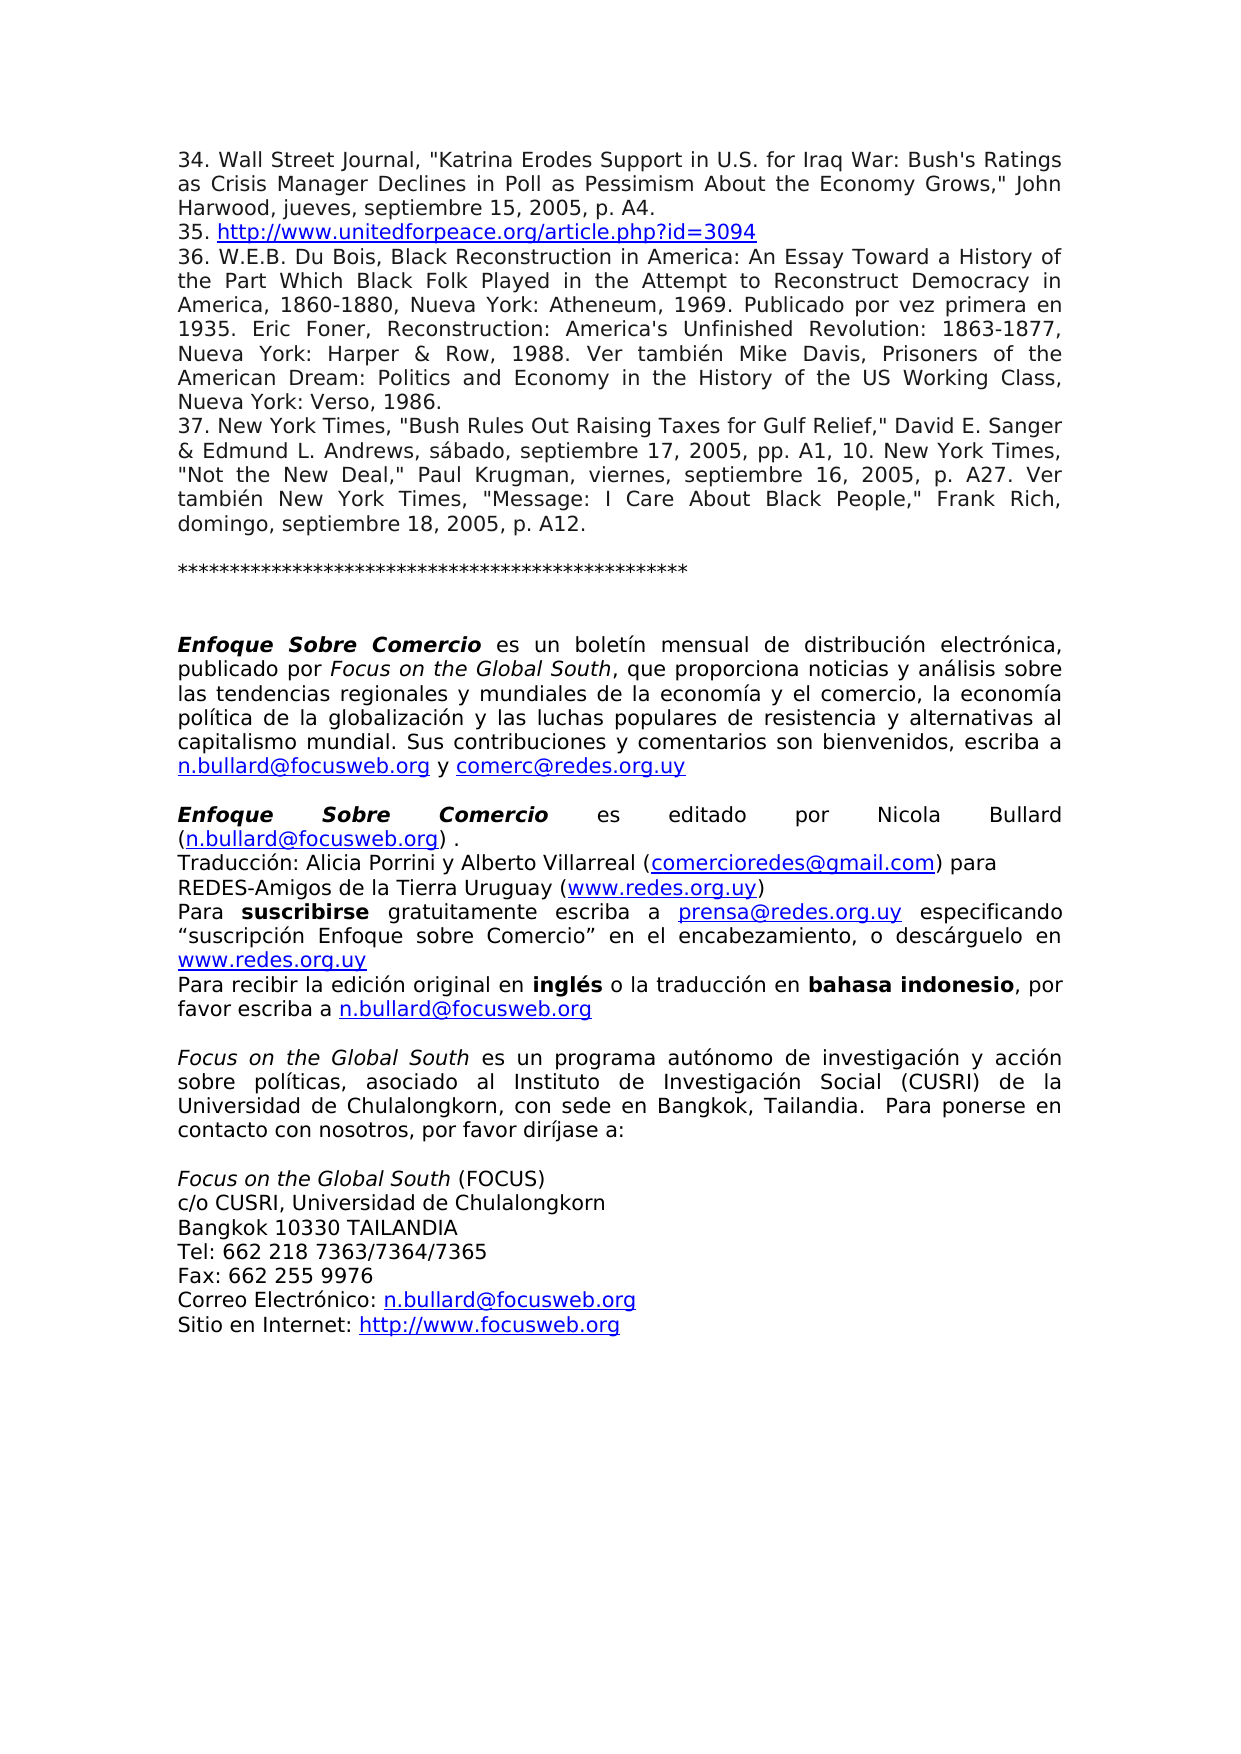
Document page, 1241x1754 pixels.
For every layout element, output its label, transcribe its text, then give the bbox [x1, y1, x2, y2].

text Focus on the Global South es un programa autónomo de investigación y acción sobre políticas, asociado al Instituto de Investigación Social (CUSRI) de la Universidad de Chulalongkorn, con sede en Bangkok, Tailandia. Para ponerse en contacto con nosotros, por favor diríjase a: [177, 1046, 1063, 1143]
text Para recibir la edición original en inglés o la traducción en bahasa indonesio, por favor escriba a n.bullard@focusweb.org [177, 973, 1063, 1021]
text Tel: 662 218 7363/7364/7365 [177, 1240, 1063, 1264]
text ************************************************* [177, 536, 1063, 609]
text Correo Electrónico: n.bullard@focusweb.org [177, 1288, 1063, 1313]
text 37. New York Times, "Bush Rules Out Raising Taxes for Gulf Relief," David E. Sanger & Edmund L. Andrews, sábado, septiembre 17, 2005, pp. A1, 10. New York Times, "Not the New Deal," Paul Krugman, viernes, septiembre 16, 2005, p. A27. Ver también New York Times, "Message: I Care About Black People," Frank Rich, domingo, septiembre 18, 2005, p. A12. [177, 414, 1063, 536]
text c/o CUSRI, Universidad de Chulalongkorn [177, 1191, 1063, 1216]
text 34. Wall Street Journal, "Katrina Erodes Support in U.S. for Iraq War: Bush's Ratings as Crisis Manager Declines in Poll as Pessimism About the Economy Grows," John Harwood, jueves, septiembre 15, 2005, p. A4. [177, 148, 1063, 220]
text Traducción: Alicia Porrini y Alberto Villarreal (comercioredes@gmail.com) para [177, 851, 1063, 876]
text Fax: 662 255 9976 [177, 1264, 1063, 1288]
text Para suscribirse gratuitamente escriba a prensa@redes.org.uy especificando “suscripción Enfoque sobre Comercio” en el encabezamiento, o descárguelo en www.redes.org.uy [177, 900, 1063, 973]
text Enfoque Sobre Comercio es un boletín mensual de distribución electrónica, publicado por Focus on the Global South, que proporciona noticias y análisis sobre las tendencias regionales y mundiales de la economía y el comercio, la economía política de la globalización y las luchas populares de resistencia y alternativas al capitalismo mundial. Sus contribuciones y comentarios son bienvenidos, escriba a n.bullard@focusweb.org y comerc@redes.org.uy [177, 633, 1063, 779]
text REDES-Amigos de la Tierra Uruguay (www.redes.org.uy) [177, 876, 1063, 900]
text Sitio en Internet: http://www.focusweb.org [177, 1313, 1063, 1337]
text 36. W.E.B. Du Bois, Black Reconstruction in America: An Essay Toward a History of the Part Which Black Folk Played in the Attempt to Reconstruct Democracy in America, 1860-1880, Nueva York: Atheneum, 1969. Publicado por vez primera en 1935. Eric Foner, Reconstruction: America's Unfinished Revolution: 1863-1877, Nueva York: Harper & Row, 1988. Ver también Mike Davis, Prisoners of the American Dream: Politics and Economy in the History of the US Working Class, Nueva York: Verso, 1986. [177, 245, 1063, 414]
text Bangkok 10330 TAILANDIA [177, 1216, 1063, 1240]
text Enfoque Sobre Comercio es editado por Nicola Bullard (n.bullard@focusweb.org) . [177, 803, 1063, 851]
text Focus on the Global South (FOCUS) [177, 1143, 1063, 1191]
text 35. http://www.unitedforpeace.org/article.php?id=3094 [177, 220, 1063, 245]
